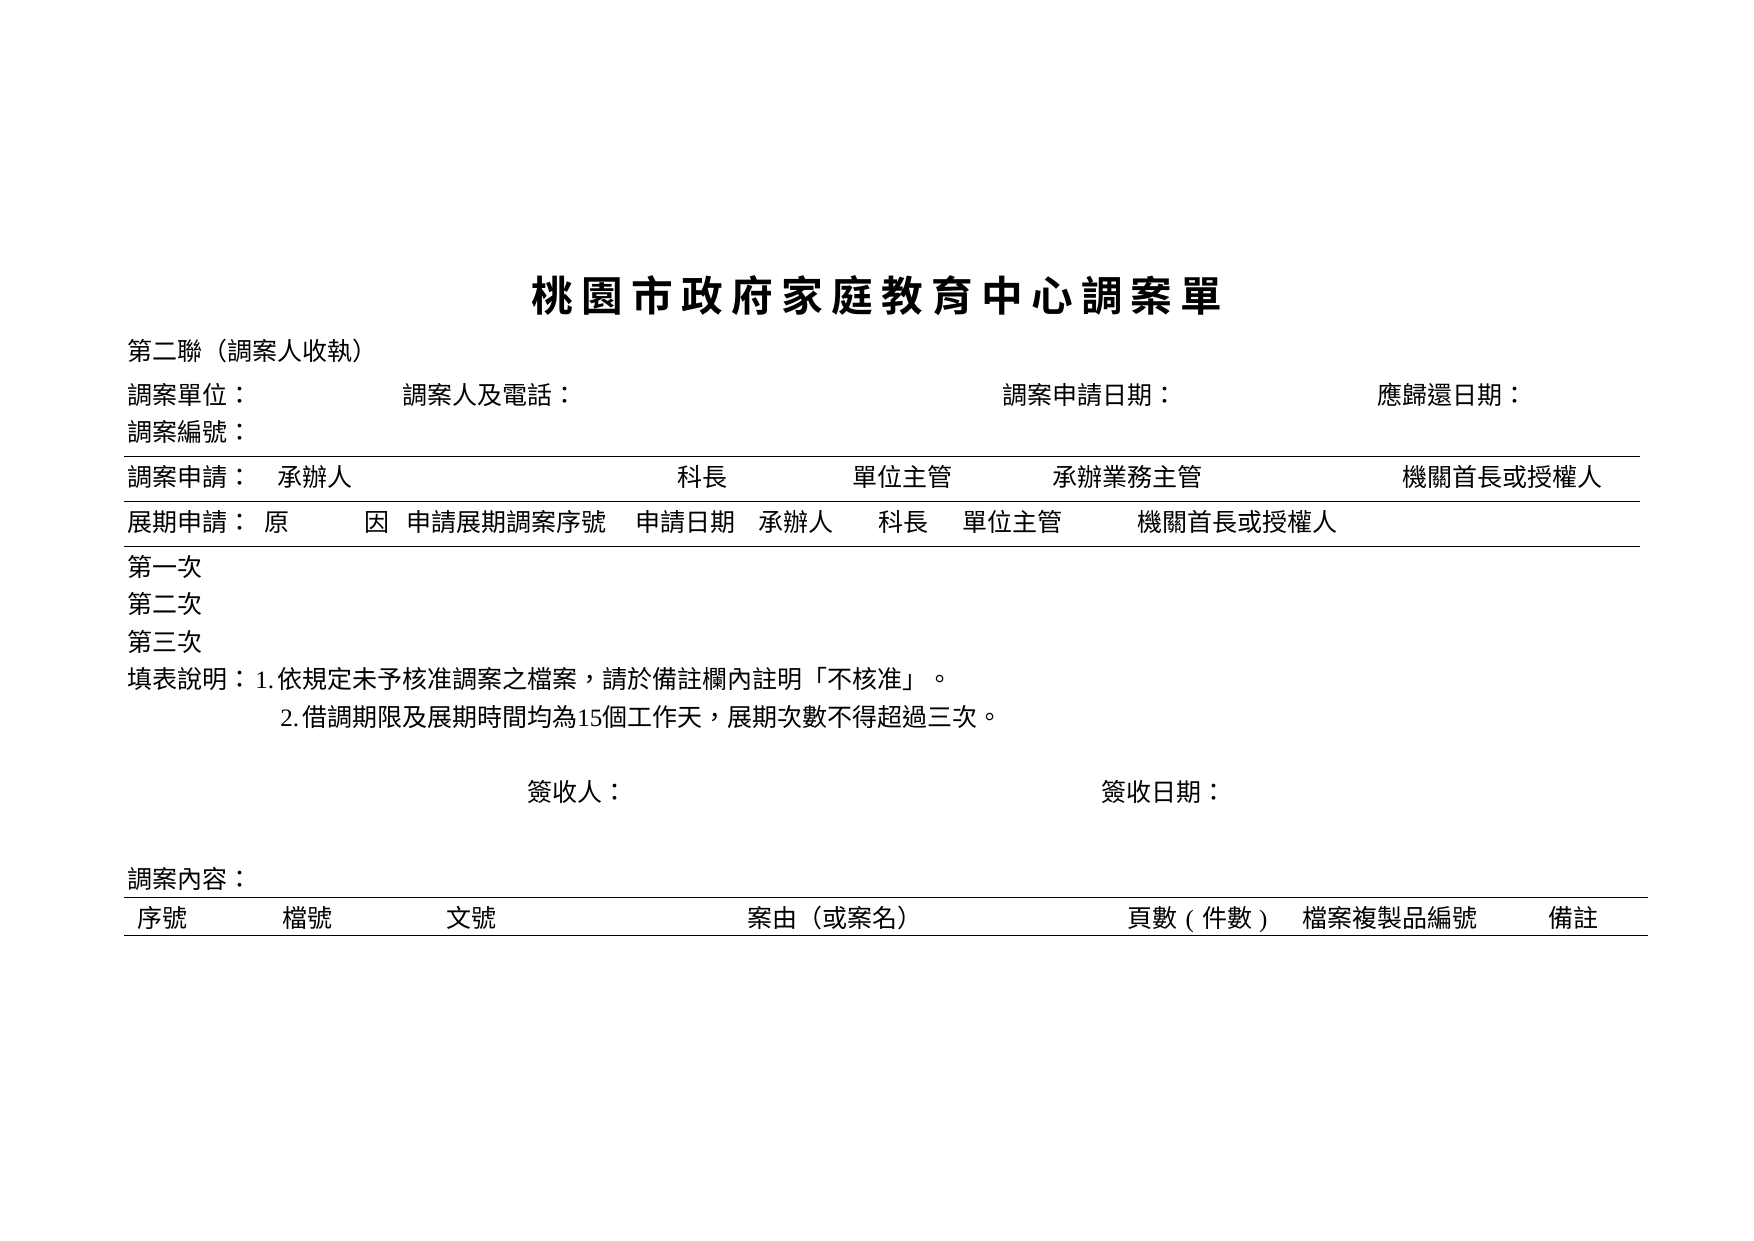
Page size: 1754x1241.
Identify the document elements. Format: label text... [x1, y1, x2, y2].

table_cell [255, 547, 398, 659]
table_cell [124, 133, 201, 218]
table_cell [1495, 936, 1648, 1049]
table_cell [544, 936, 1120, 1049]
table_cell [391, 936, 544, 1049]
text 調案內容： [127, 859, 1627, 897]
table_header 檔案複製品編號 [1277, 898, 1495, 935]
table_cell [201, 133, 391, 218]
table_cell 申請日期 [614, 502, 755, 546]
table_cell 展期申請： [124, 502, 255, 546]
table_cell [614, 547, 755, 659]
text 簽收人： 簽收日期： [127, 772, 1627, 809]
table_cell 承辦人 科長 單位主管 機關首長或授權人 [755, 502, 1639, 546]
table_header 頁數(件數) [1120, 898, 1277, 935]
table_header 案由（或案名） [544, 898, 1120, 935]
table_header 備註 [1495, 898, 1648, 935]
text 桃園市政府家庭教育中心調案單 [127, 256, 1627, 331]
table_cell [1277, 133, 1495, 218]
table_header 調案單位： 調案人及電話： 調案申請日期： 應歸還日期： 調案編號： [124, 375, 1639, 456]
table_cell [398, 547, 614, 659]
table_cell 申請展期調案序號 [398, 502, 614, 546]
table_cell [1495, 133, 1648, 218]
table_cell [391, 133, 544, 218]
table_cell [201, 936, 391, 1049]
table_cell [1120, 936, 1277, 1049]
table_cell 調案申請： [124, 457, 255, 501]
text 填表說明：1.依規定未予核准調案之檔案，請於備註欄內註明「不核准」。 2.借調期限及展期時間均為15個工作天，展期次數不得超過三次。 [127, 659, 1627, 772]
table_cell [544, 133, 1120, 218]
table_header 檔號 [201, 898, 391, 935]
table_cell 第一次 第二次 第三次 [124, 547, 255, 659]
table_header 文號 [391, 898, 544, 935]
table_cell [755, 547, 1639, 659]
table_cell 承辦人 科長 單位主管 承辦業務主管 機關首長或授權人 [255, 457, 1639, 501]
table_cell [1277, 936, 1495, 1049]
table_cell [124, 936, 201, 1049]
table_cell [1120, 133, 1277, 218]
table_header 序號 [124, 898, 201, 935]
table_cell 原 因 [255, 502, 398, 546]
text 第二聯（調案人收執） [127, 331, 1627, 368]
